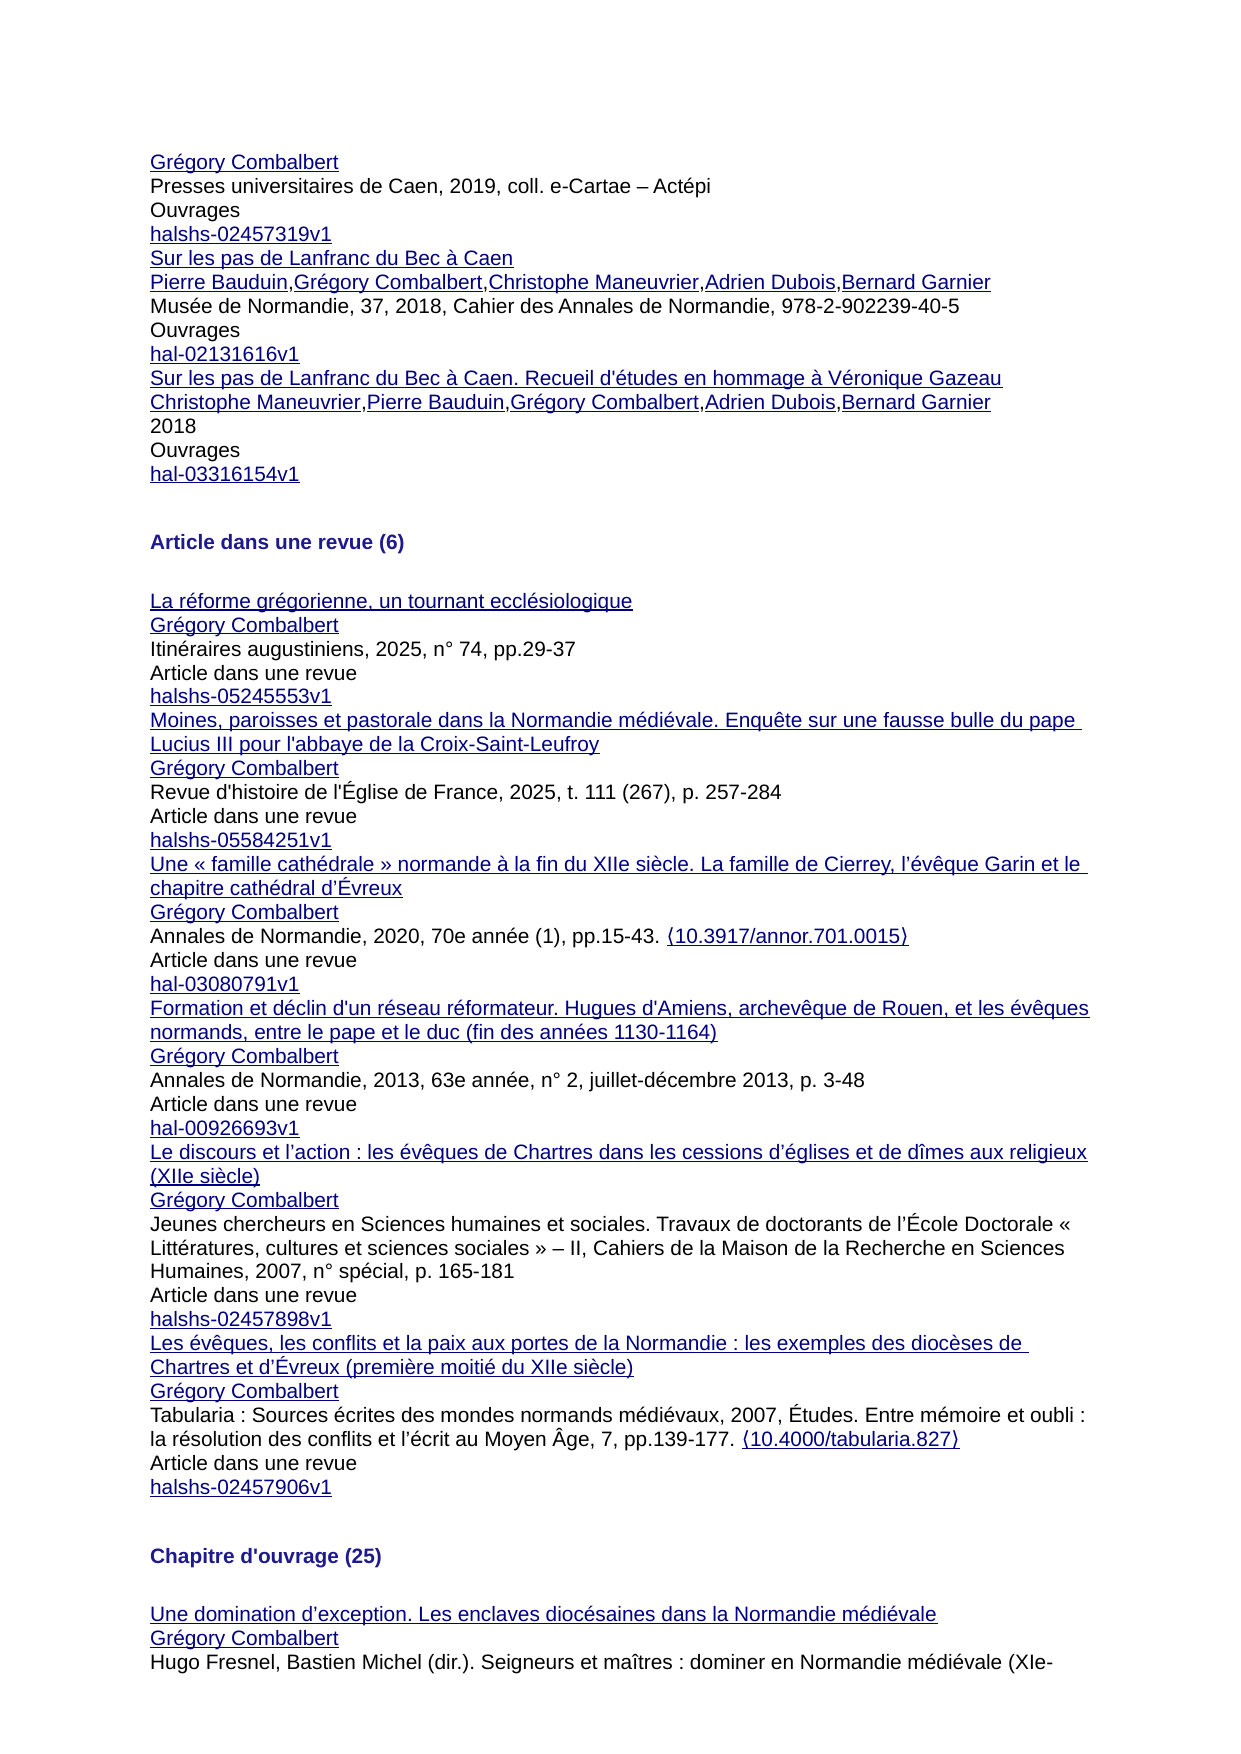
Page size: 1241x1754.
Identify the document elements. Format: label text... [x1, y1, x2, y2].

table_cell Le discours et l’action : les évêques de Chartres dans les cessions d’églises et de dîmes aux religieux (XIIe siècle) Grégory Combalbert Jeunes chercheurs en Sciences humaines et sociales. Travaux de doctorants de l’École Doctorale « Littératures, cultures et sciences sociales » – II, Cahiers de la Maison de la Recherche en Sciences Humaines, 2007, n° spécial, p. 165-181 Article dans une revue halshs-02457898v1 [150, 1140, 1090, 1331]
table_cell Sur les pas de Lanfranc du Bec à Caen Pierre Bauduin,Grégory Combalbert,Christophe Maneuvrier,Adrien Dubois,Bernard Garnier Musée de Normandie, 37, 2018, Cahier des Annales de Normandie, 978-2-902239-40-5 Ouvrages hal-02131616v1 [150, 246, 1090, 366]
table_cell Une « famille cathédrale » normande à la fin du XIIe siècle. La famille de Cierrey, l’évêque Garin et le chapitre cathédral d’Évreux Grégory Combalbert Annales de Normandie, 2020, 70e année (1), pp.15-43. ⟨10.3917/annor.701.0015⟩ Article dans une revue hal-03080791v1 [150, 852, 1090, 996]
subtitle Article dans une revue (6) [150, 530, 1090, 554]
table_cell Moines, paroisses et pastorale dans la Normandie médiévale. Enquête sur une fausse bulle du pape Lucius III pour l'abbaye de la Croix-Saint-Leufroy Grégory Combalbert Revue d'histoire de l'Église de France, 2025, t. 111 (267), p. 257-284 Article dans une revue halshs-05584251v1 [150, 708, 1090, 852]
table_cell Sur les pas de Lanfranc du Bec à Caen. Recueil d'études en hommage à Véronique Gazeau Christophe Maneuvrier,Pierre Bauduin,Grégory Combalbert,Adrien Dubois,Bernard Garnier 2018 Ouvrages hal-03316154v1 [150, 366, 1090, 485]
table_header Une domination d’exception. Les enclaves diocésaines dans la Normandie médiévale Grégory Combalbert Hugo Fresnel, Bastien Michel (dir.). Seigneurs et maîtres : dominer en Normandie médiévale (XIe- [150, 1602, 1090, 1674]
table_header La réforme grégorienne, un tournant ecclésiologique Grégory Combalbert Itinéraires augustiniens, 2025, n° 74, pp.29-37 Article dans une revue halshs-05245553v1 [150, 589, 1090, 708]
table_cell Les évêques, les conflits et la paix aux portes de la Normandie : les exemples des diocèses de Chartres et d’Évreux (première moitié du XIIe siècle) Grégory Combalbert Tabularia : Sources écrites des mondes normands médiévaux, 2007, Études. Entre mémoire et oubli : la résolution des conflits et l’écrit au Moyen Âge, 7, pp.139-177. ⟨10.4000/tabularia.827⟩ Article dans une revue halshs-02457906v1 [150, 1331, 1090, 1499]
subtitle Chapitre d'ouvrage (25) [150, 1544, 1090, 1568]
table_cell normands, entre le pape et le duc (fin des années 1130-1164) Grégory Combalbert Annales de Normandie, 2013, 63e année, n° 2, juillet-décembre 2013, p. 3-48 Article dans une revue hal-00926693v1 [150, 1018, 1090, 1139]
table_cell Grégory Combalbert Presses universitaires de Caen, 2019, coll. e-Cartae – Actépi Ouvrages halshs-02457319v1 [150, 150, 1090, 246]
table_cell Formation et déclin d'un réseau réformateur. Hugues d'Amiens, archevêque de Rouen, et les évêques [150, 996, 1090, 1017]
